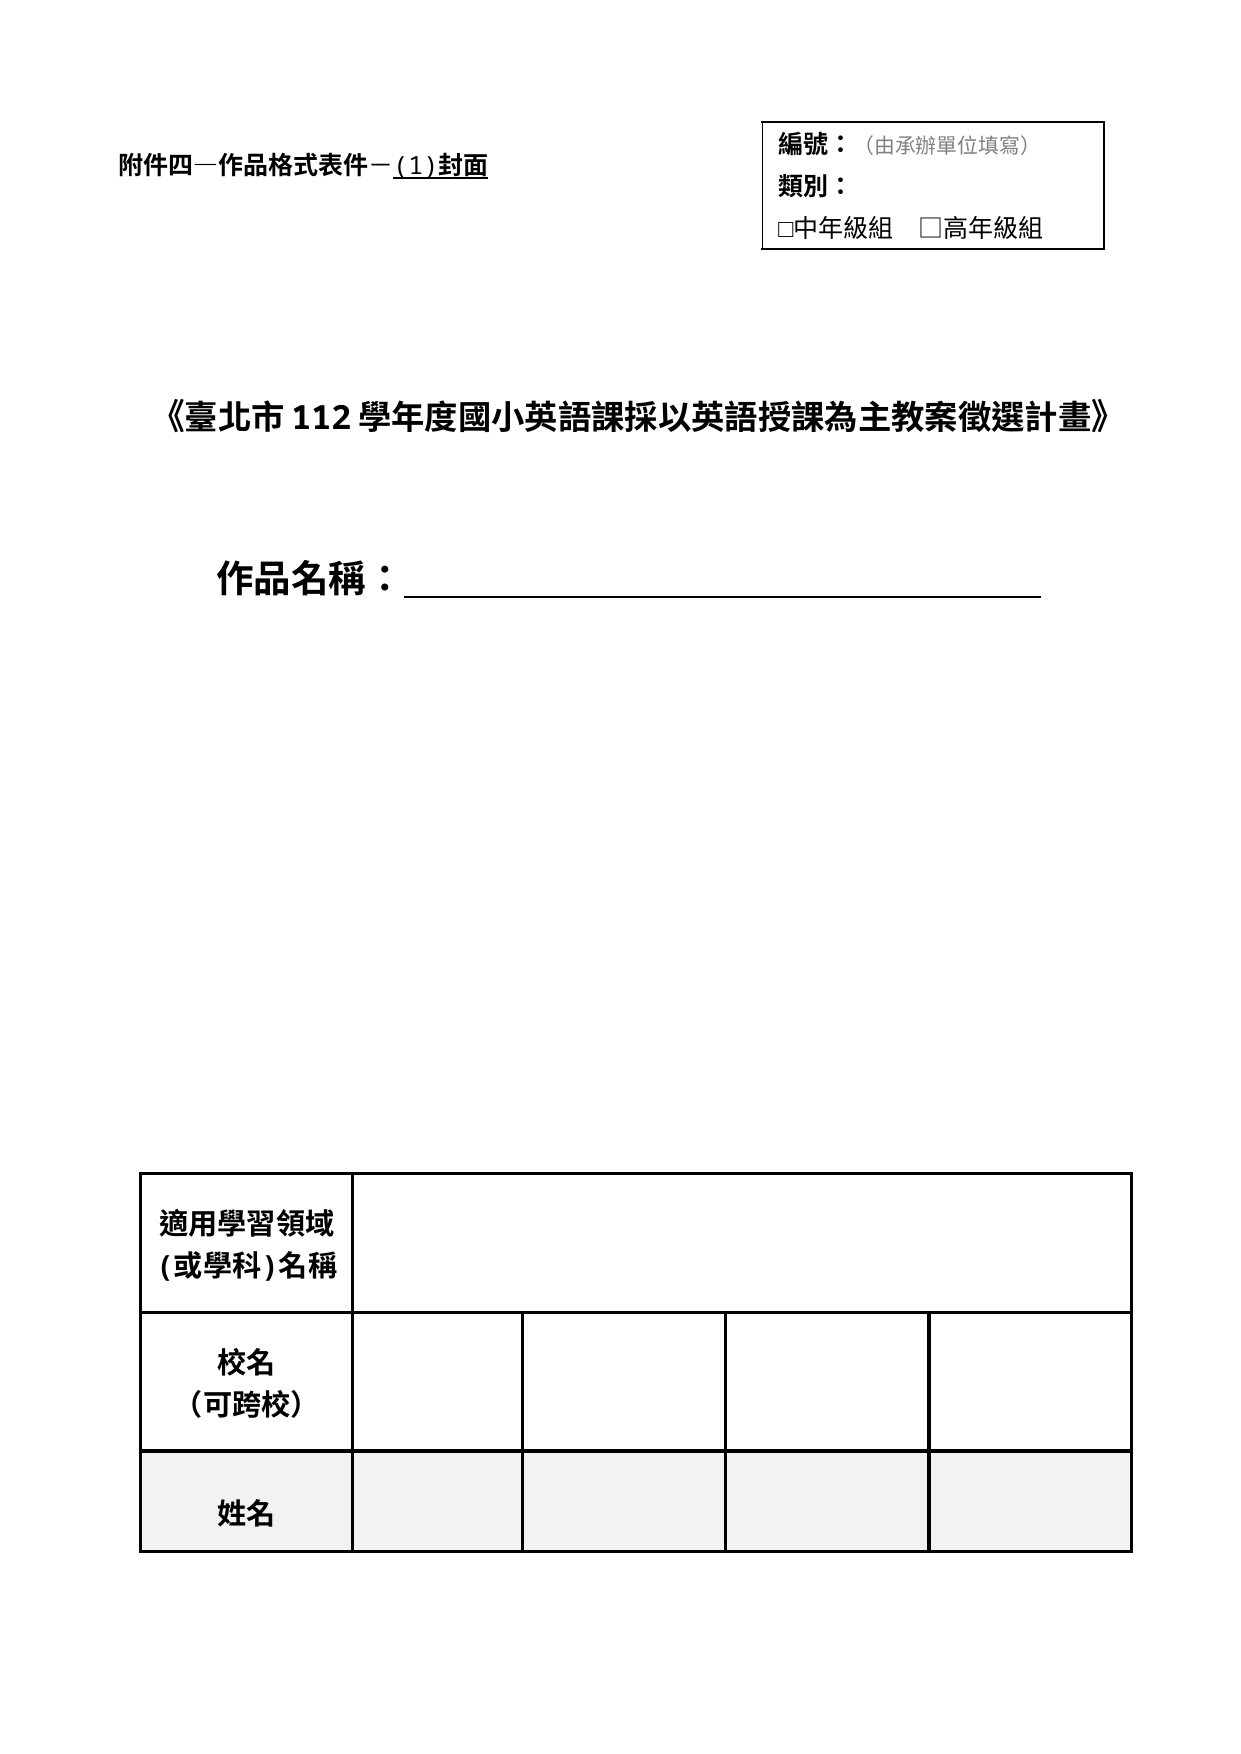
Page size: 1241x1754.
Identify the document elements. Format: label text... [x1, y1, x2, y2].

text 編號：（由承辦單位填寫） [778, 130, 1088, 159]
table_cell [354, 1453, 521, 1550]
table_cell [354, 1314, 521, 1449]
table_cell [931, 1314, 1130, 1449]
text 附件四—作品格式表件－(1)封面 [118, 122, 762, 248]
table_cell [931, 1453, 1130, 1550]
table_header 《臺北市112學年度國小英語課採以英語授課為主教案徵選計畫》 作品名稱： [129, 185, 1146, 1616]
table_cell [727, 1453, 927, 1550]
text [1105, 122, 1122, 185]
table_header [354, 1175, 1130, 1311]
table_cell 姓名 [142, 1453, 351, 1550]
table_cell [727, 1314, 927, 1449]
text 類別： [778, 172, 1088, 201]
table_header 適用學習領域(或學科)名稱 [142, 1175, 351, 1311]
table_cell 校名 （可跨校） [142, 1314, 351, 1449]
text [763, 123, 1103, 248]
table_cell [524, 1453, 724, 1550]
table_cell [524, 1314, 724, 1449]
text □中年級組 □高年級組 [778, 214, 1088, 241]
